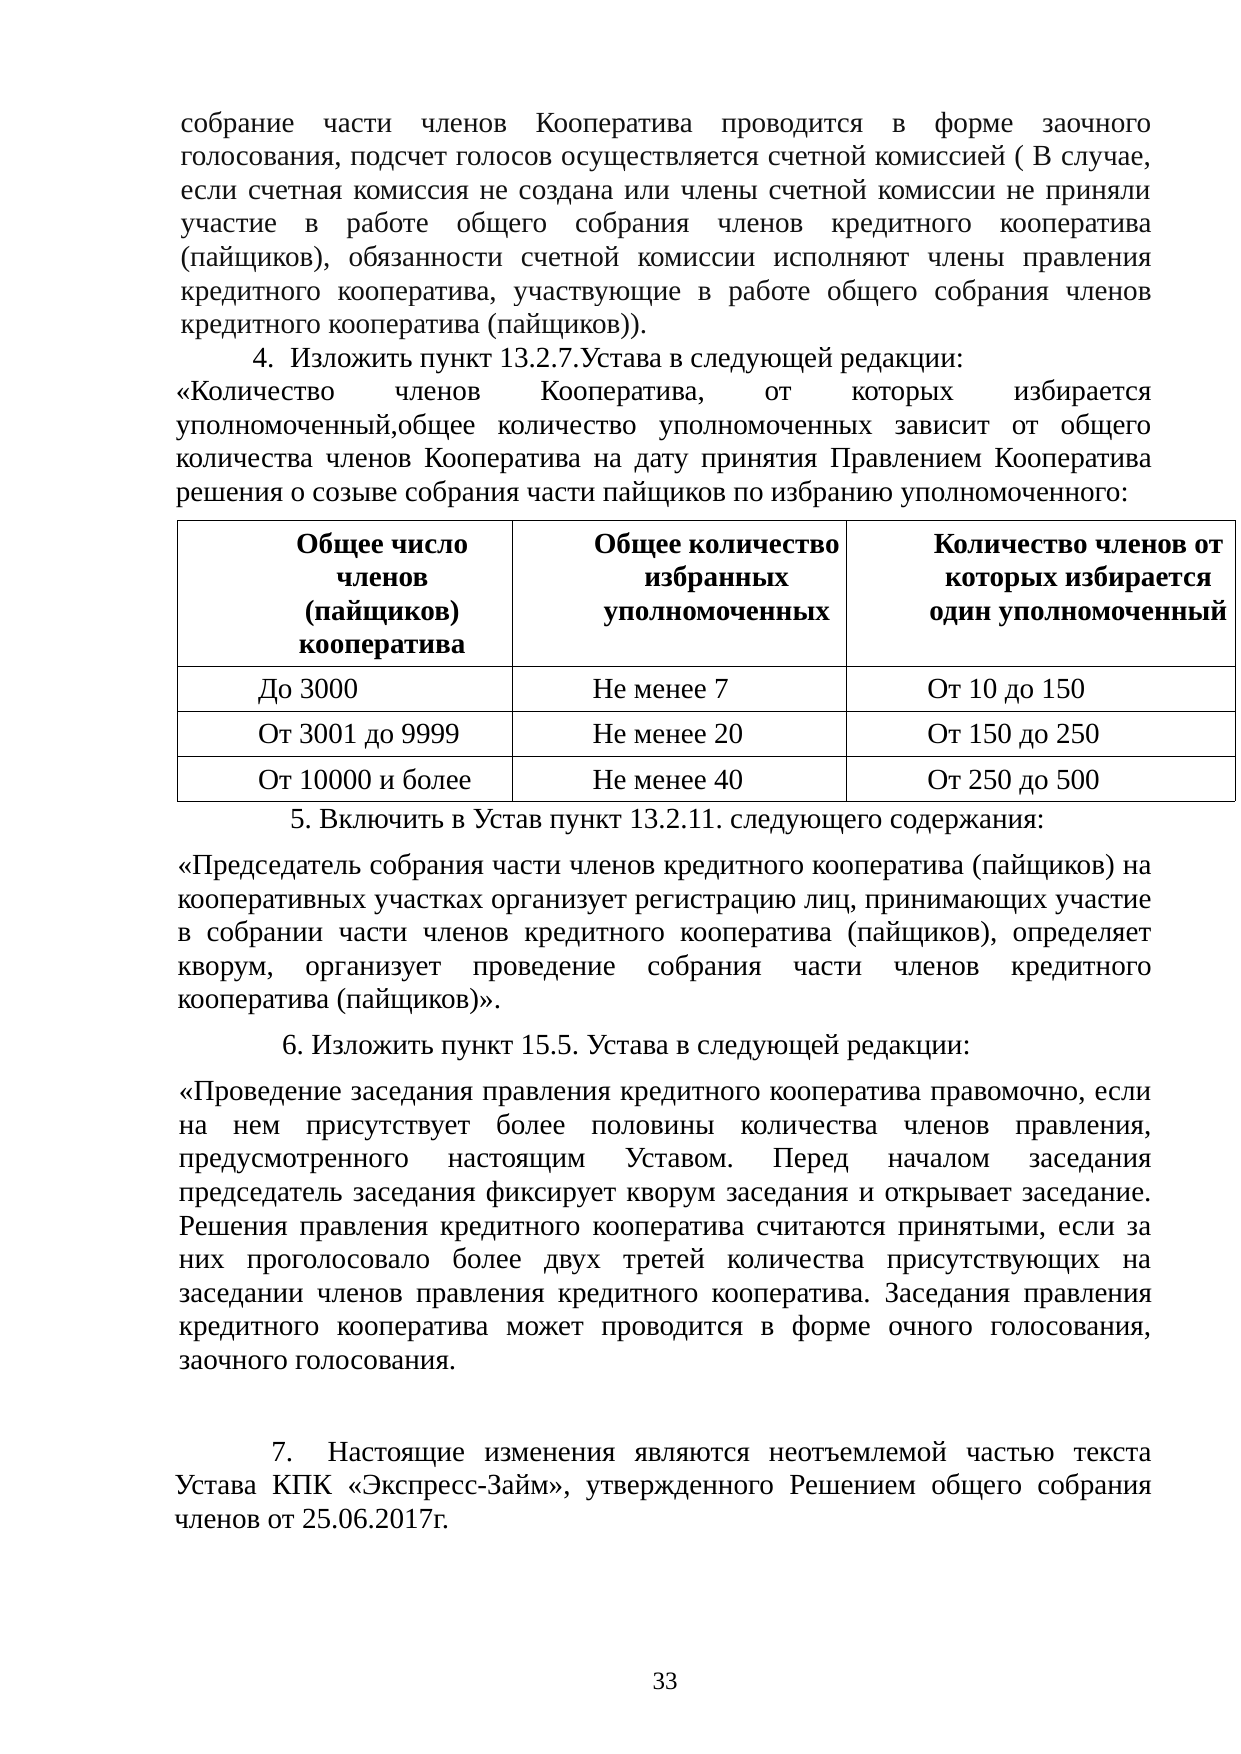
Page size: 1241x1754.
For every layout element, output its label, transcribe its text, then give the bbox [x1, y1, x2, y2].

table_cell От 250 до 500 [847, 757, 1235, 801]
table_header Общее количество избранных уполномоченных [513, 521, 846, 666]
list Настоящие изменения являются неотъемлемой частью текста Устава КПК «Экспресс-Займ», утвержденного Решением общего собрания членов от 25.06.2017г. [174, 1434, 1152, 1534]
table_header Общее число членов (пайщиков) кооператива [178, 521, 512, 666]
list 5. Включить в Устав пункт 13.2.11. следующего содержания: [252, 802, 1152, 835]
list «Количество членов Кооператива, от которых избирается уполномоченный,общее количество уполномоченных зависит от общего количества членов Кооператива на дату принятия Правлением Кооператива решения о созыве собрания части пайщиков по избранию уполномоченного: [176, 373, 1152, 507]
list «Председатель собрания части членов кредитного кооператива (пайщиков) на кооперативных участках организует регистрацию лиц, принимающих участие в собрании части членов кредитного кооператива (пайщиков), определяет кворум, организует проведение собрания части членов кредитного кооператива (пайщиков)». [177, 847, 1152, 1015]
list 6. Изложить пункт 15.5. Устава в следующей редакции: [282, 1027, 1152, 1061]
table_cell До 3000 [178, 667, 512, 711]
table_cell От 150 до 250 [847, 712, 1235, 756]
table_cell Не менее 40 [513, 757, 846, 801]
table_cell Не менее 7 [513, 667, 846, 711]
list собрание части членов Кооператива проводится в форме заочного голосования, подсчет голосов осуществляется счетной комиссией ( В случае, если счетная комиссия не создана или члены счетной комиссии не приняли участие в работе общего собрания членов кредитного кооператива (пайщиков), обязанности счетной комиссии исполняют члены правления кредитного кооператива, участвующие в работе общего собрания членов кредитного кооператива (пайщиков)). [180, 105, 1152, 340]
table_cell От 3001 до 9999 [178, 712, 512, 756]
list Изложить пункт 13.2.7.Устава в следующей редакции: [252, 340, 1152, 373]
table_cell От 10000 и более [178, 757, 512, 801]
table_cell Не менее 20 [513, 712, 846, 756]
list «Проведение заседания правления кредитного кооператива правомочно, если на нем присутствует более половины количества членов правления, предусмотренного настоящим Уставом. Перед началом заседания председатель заседания фиксирует кворум заседания и открывает заседание. Решения правления кредитного кооператива считаются принятыми, если за них проголосовало более двух третей количества присутствующих на заседании членов правления кредитного кооператива. Заседания правления кредитного кооператива может проводится в форме очного голосования, заочного голосования. [179, 1073, 1152, 1375]
table_cell От 10 до 150 [847, 667, 1235, 711]
table_header Количество членов от которых избирается один уполномоченный [847, 521, 1235, 666]
